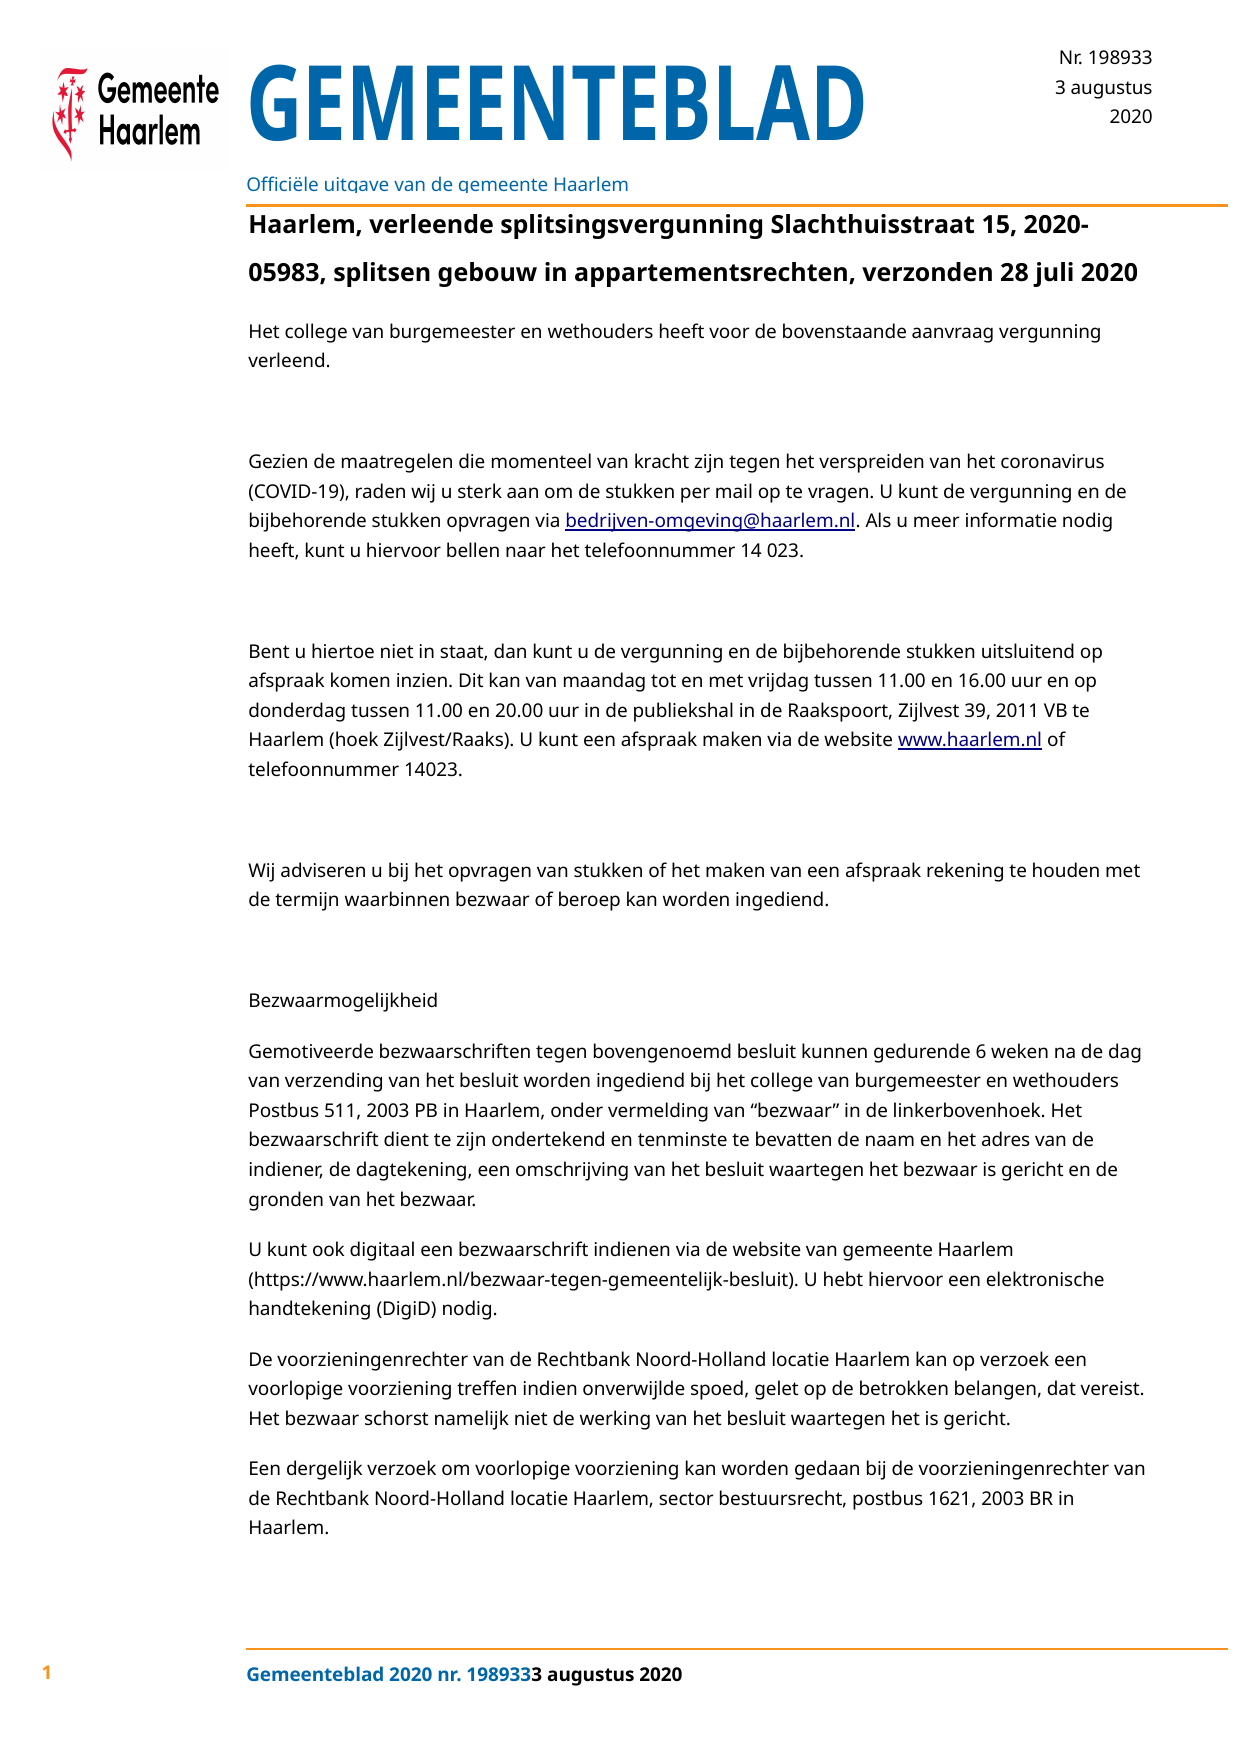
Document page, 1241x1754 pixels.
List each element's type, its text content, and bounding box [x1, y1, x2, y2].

text Wij adviseren u bij het opvragen van stukken of het maken van een afspraak rekening te houden met de termijn waarbinnen bezwaar of beroep kan worden ingediend. [248, 857, 1152, 912]
text Bent u hiertoe niet in staat, dan kunt u de vergunning en de bijbehorende stukken uitsluitend op afspraak komen inzien. Dit kan van maandag tot en met vrijdag tussen 11.00 en 16.00 uur en op donderdag tussen 11.00 en 20.00 uur in de publiekshal in de Raakspoort, Zijlvest 39, 2011 VB te Haarlem (hoek Zijlvest/Raaks). U kunt een afspraak maken via de website www.haarlem.nl of telefoonnummer 14023. [248, 638, 1152, 782]
text Bezwaarmogelijkheid [248, 987, 1152, 1013]
text Gezien de maatregelen die momenteel van kracht zijn tegen het verspreiden van het coronavirus (COVID-19), raden wij u sterk aan om de stukken per mail op te vragen. U kunt de vergunning en de bijbehorende stukken opvragen via bedrijven-omgeving@haarlem.nl. Als u meer informatie nodig heeft, kunt u hiervoor bellen naar het telefoonnummer 14 023. [248, 448, 1152, 563]
text Een dergelijk verzoek om voorlopige voorziening kan worden gedaan bij de voorzieningenrechter van de Rechtbank Noord-Holland locatie Haarlem, sector bestuursrecht, postbus 1621, 2003 BR in Haarlem. [248, 1455, 1152, 1540]
picture [41, 47, 231, 172]
text Het college van burgemeester en wethouders heeft voor de bovenstaande aanvraag vergunning verleend. [248, 318, 1152, 373]
text Haarlem, verleende splitsingsvergunning Slachthuisstraat 15, 2020-05983, splitsen gebouw in appartementsrechten, verzonden 28 juli 2020 [248, 207, 1152, 288]
text De voorzieningenrechter van de Rechtbank Noord-Holland locatie Haarlem kan op verzoek een voorlopige voorziening treffen indien onverwijlde spoed, gelet op de betrokken belangen, dat vereist. Het bezwaar schorst namelijk niet de werking van het besluit waartegen het is gericht. [248, 1346, 1152, 1431]
text U kunt ook digitaal een bezwaarschrift indienen via de website van gemeente Haarlem (https://www.haarlem.nl/bezwaar-tegen-gemeentelijk-besluit). U hebt hiervoor een elektronische handtekening (DigiD) nodig. [248, 1236, 1152, 1321]
text Gemotiveerde bezwaarschriften tegen bovengenoemd besluit kunnen gedurende 6 weken na de dag van verzending van het besluit worden ingediend bij het college van burgemeester en wethouders Postbus 511, 2003 PB in Haarlem, onder vermelding van “bezwaar” in de linkerbovenhoek. Het bezwaarschrift dient te zijn ondertekend en tenminste te bevatten de naam en het adres van de indiener, de dagtekening, een omschrijving van het besluit waartegen het bezwaar is gericht en de gronden van het bezwaar. [248, 1038, 1152, 1212]
